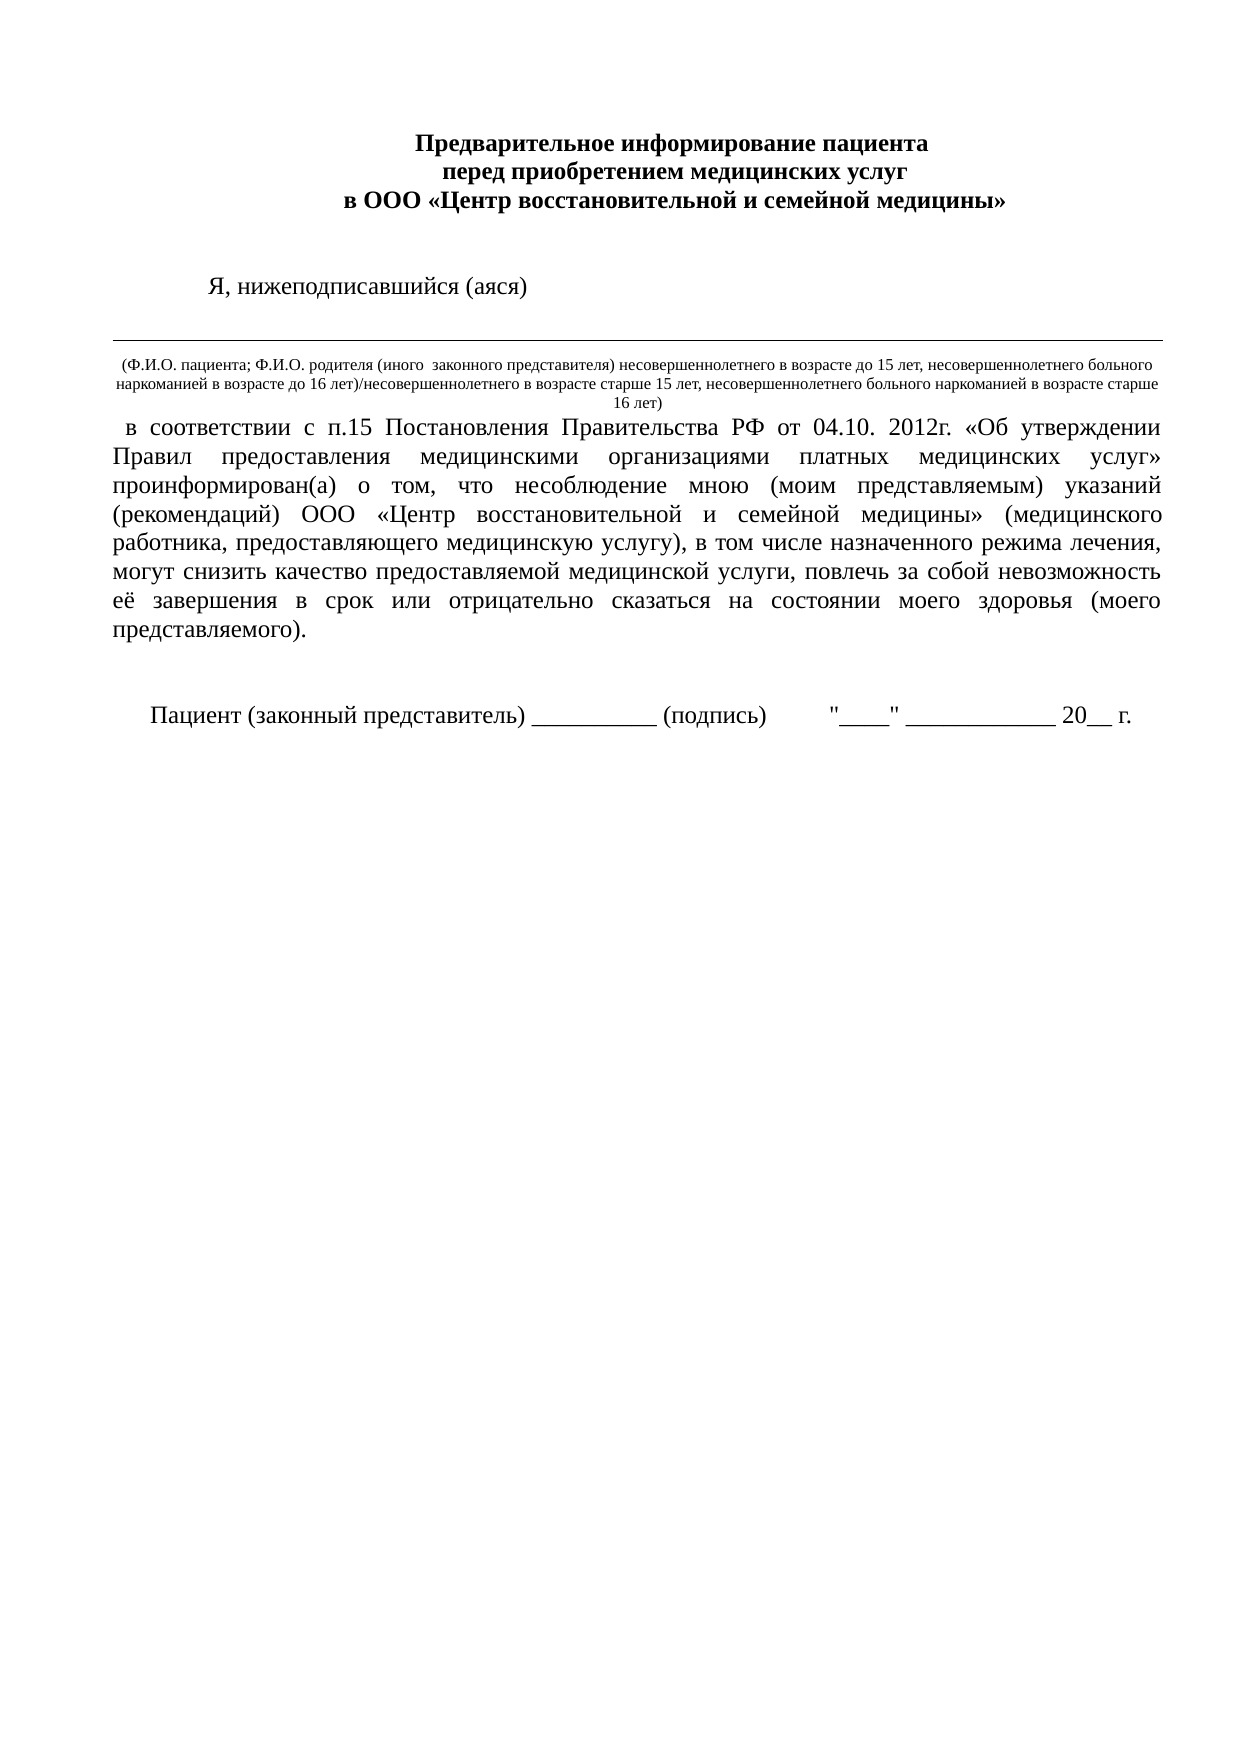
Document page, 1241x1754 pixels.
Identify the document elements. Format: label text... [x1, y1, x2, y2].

text Пациент (законный представитель) __________ (подпись) "____" ____________ 20__ г. [112, 700, 1162, 729]
text в ООО «Центр восстановительной и семейной медицины» [187, 185, 1162, 214]
text Я, нижеподписавшийся (аяся) [112, 271, 1162, 300]
text в соответствии с п.15 Постановления Правительства РФ от 04.10. 2012г. «Об утверждении Правил предоставления медицинскими организациями платных медицинских услуг» проинформирован(а) о том, что несоблюдение мною (моим представляемым) указаний (рекомендаций) ООО «Центр восстановительной и семейной медицины» (медицинского работника, предоставляющего медицинскую услугу), в том числе назначенного режима лечения, могут снизить качество предоставляемой медицинской услуги, повлечь за собой невозможность её завершения в срок или отрицательно сказаться на состоянии моего здоровья (моего представляемого). [112, 412, 1162, 642]
table_header [113, 300, 1162, 340]
text (Ф.И.О. пациента; Ф.И.О. родителя (иного законного представителя) несовершеннолетнего в возрасте до 15 лет, несовершеннолетнего больного наркоманией в возрасте до 16 лет)/несовершеннолетнего в возрасте старше 15 лет, несовершеннолетнего больного наркоманией в возрасте старше 16 лет) [112, 355, 1162, 412]
text перед приобретением медицинских услуг [187, 156, 1162, 185]
text Предварительное информирование пациента [187, 128, 1162, 156]
